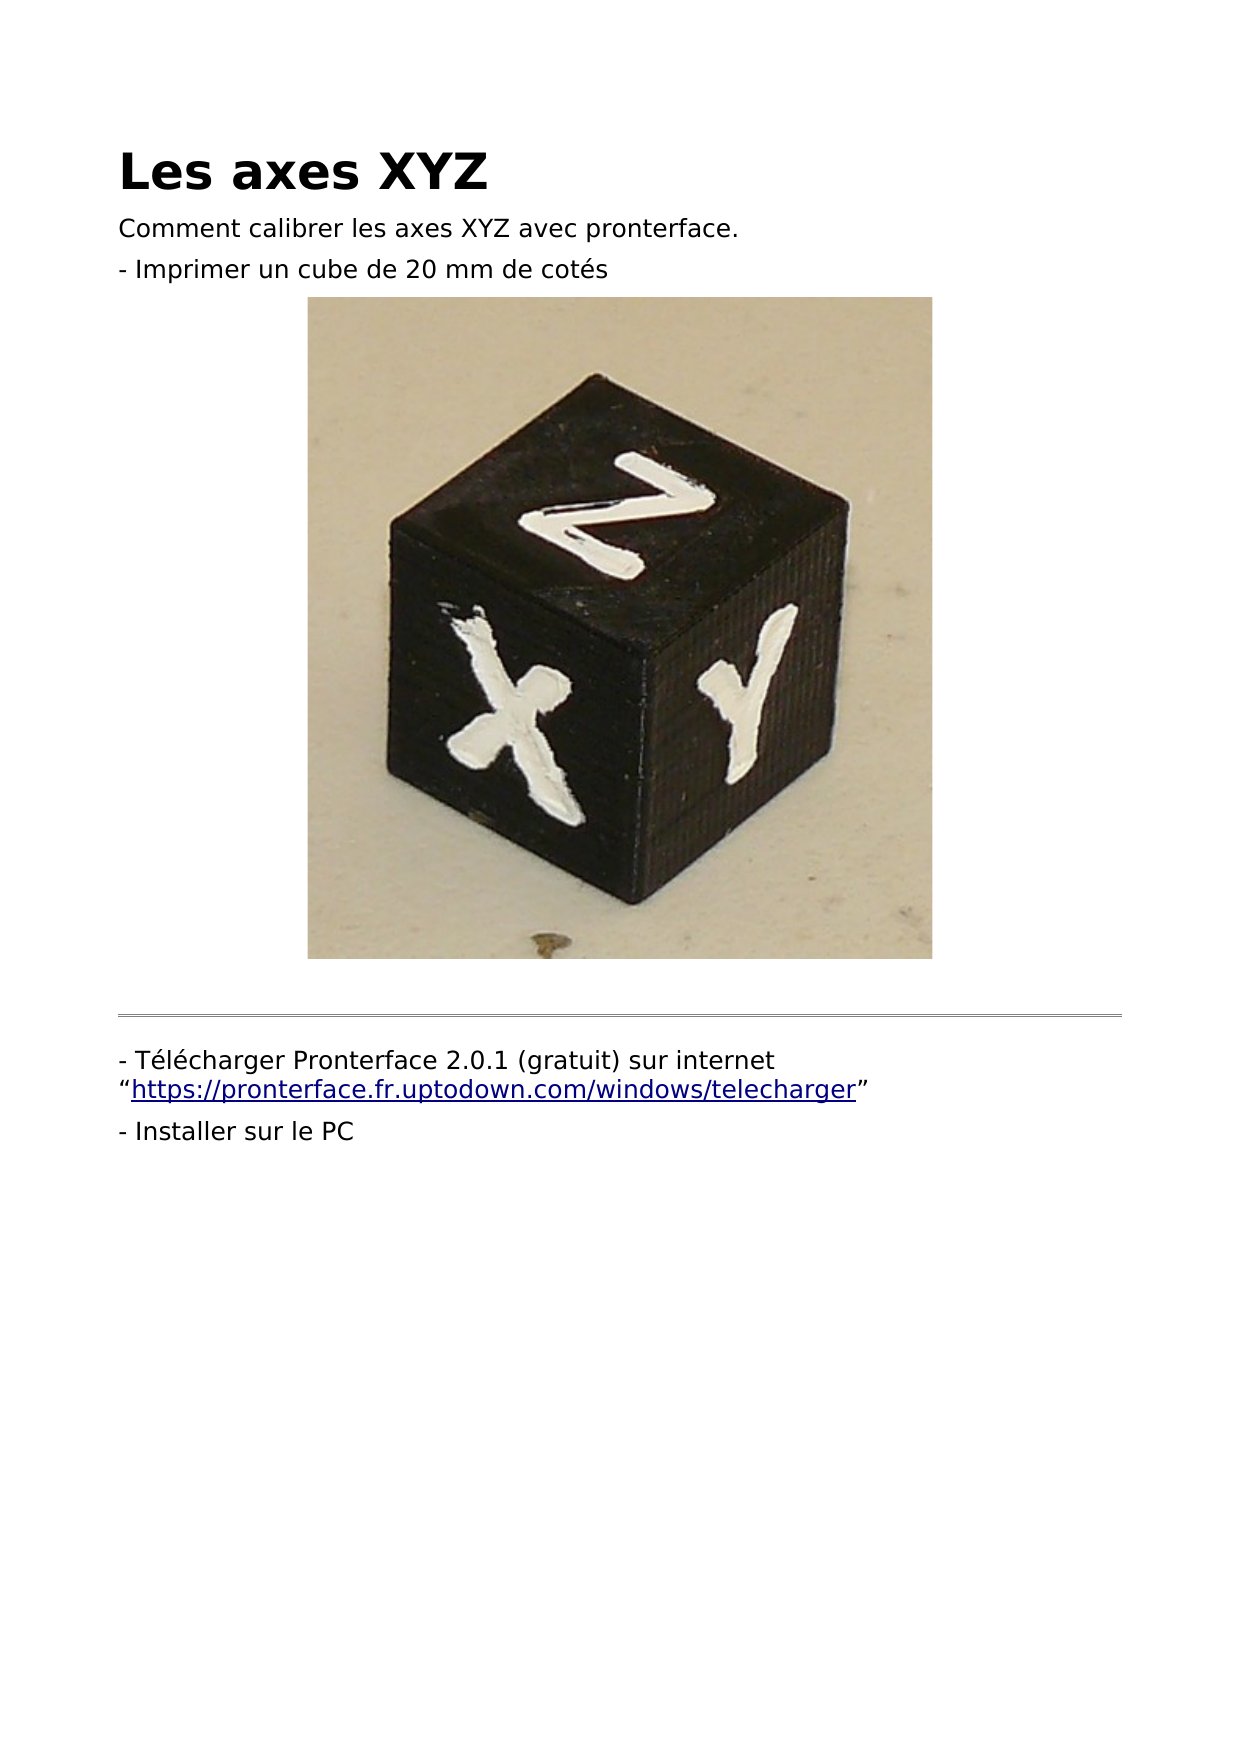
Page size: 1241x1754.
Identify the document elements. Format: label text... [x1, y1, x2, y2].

text - Imprimer un cube de 20 mm de cotés [118, 256, 1122, 285]
text - Télécharger Pronterface 2.0.1 (gratuit) sur internet “https://pronterface.fr.uptodown.com/windows/telecharger” [118, 1046, 1122, 1104]
text - Installer sur le PC [118, 1117, 1122, 1146]
picture [307, 297, 933, 959]
subtitle Les axes XYZ [118, 143, 1122, 201]
text Comment calibrer les axes XYZ avec pronterface. [118, 214, 1122, 243]
